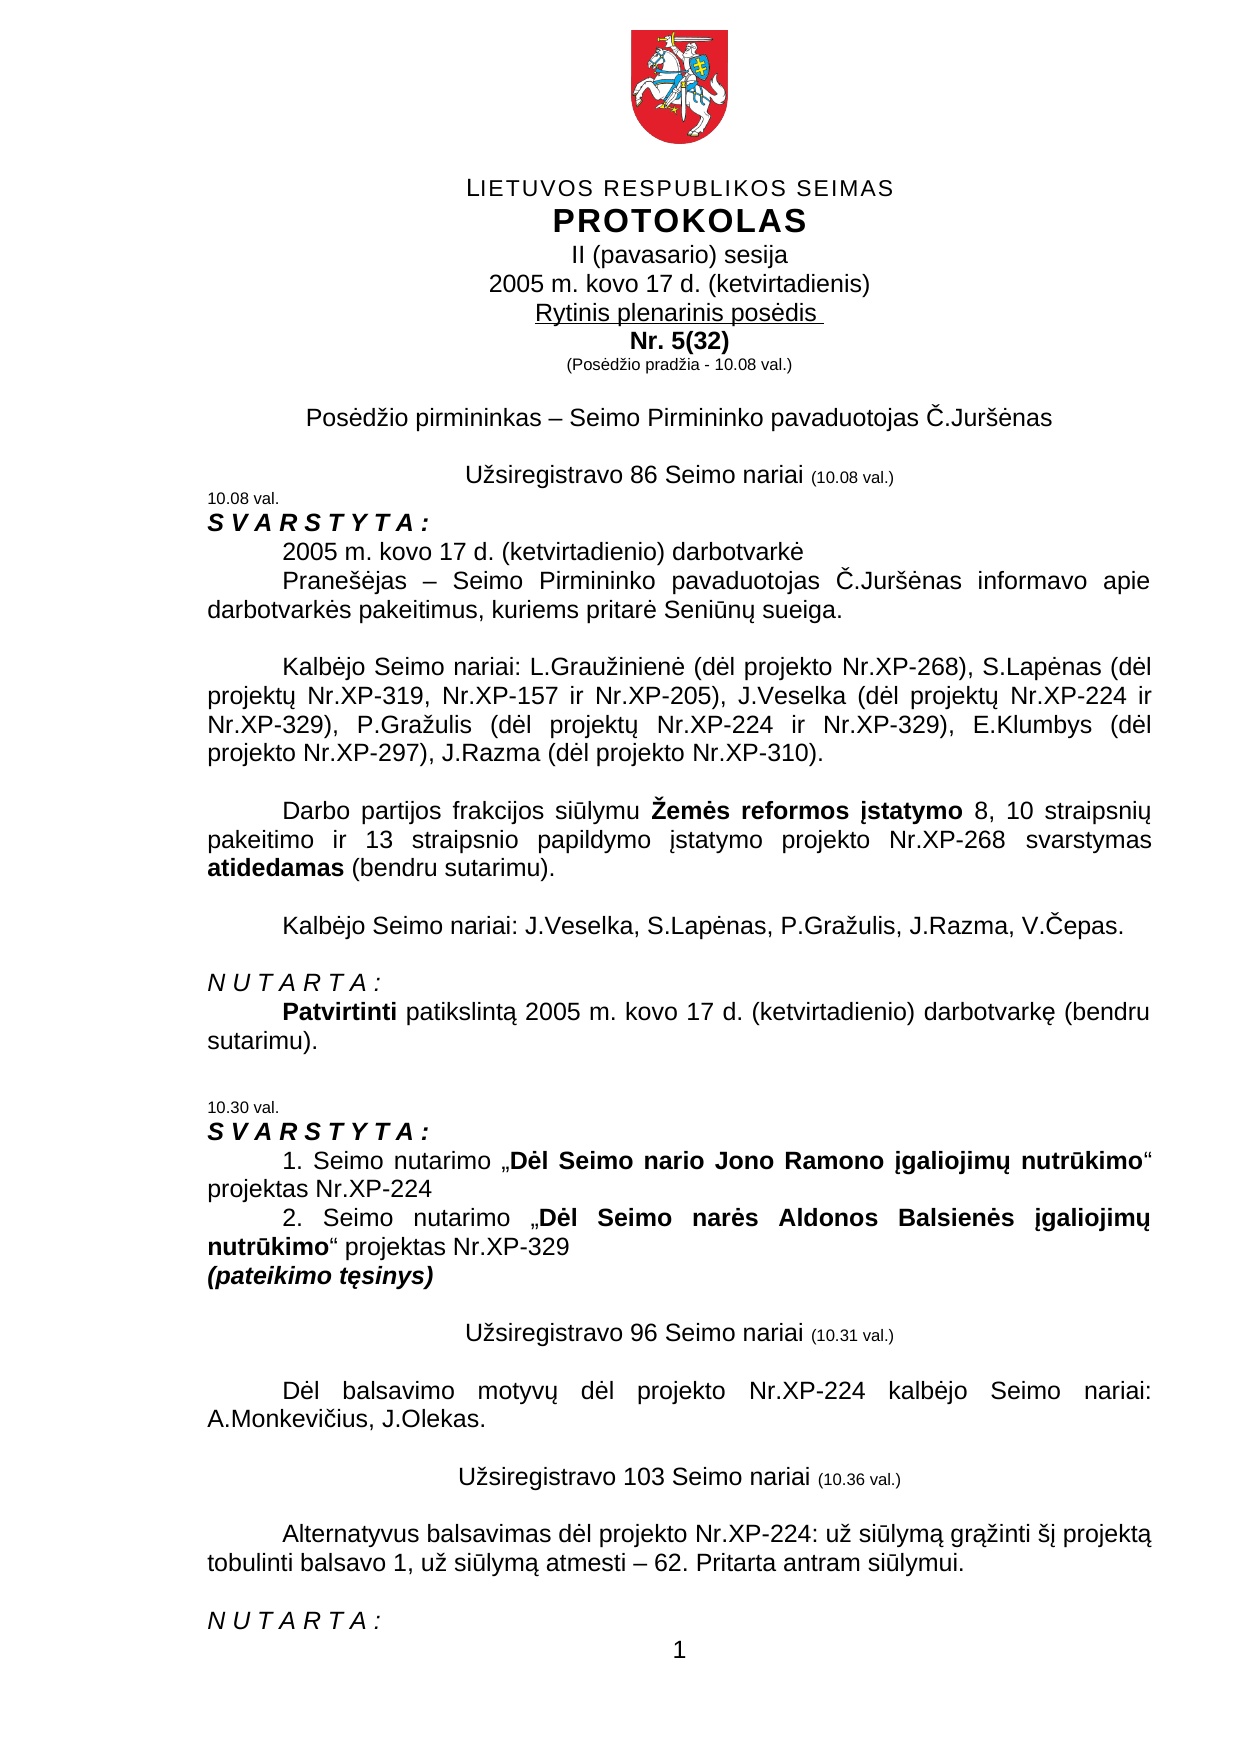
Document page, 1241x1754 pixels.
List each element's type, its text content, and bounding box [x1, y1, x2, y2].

text Pranešėjas – Seimo Pirmininko pavaduotojas Č.Juršėnas informavo apie darbotvarkės pakeitimus, kuriems pritarė Seniūnų sueiga. [207, 566, 1152, 623]
text S V A R S T Y T A : [207, 1117, 1152, 1146]
text N U T A R T A : [207, 1606, 1152, 1634]
text 2005 m. kovo 17 d. (ketvirtadienis) [207, 269, 1152, 297]
text II (pavasario) sesija [207, 240, 1152, 269]
text PROTOKOLAS [207, 202, 1152, 240]
text Nr. 5(32) [207, 326, 1152, 355]
text 2. Seimo nutarimo „Dėl Seimo narės Aldonos Balsienės įgaliojimų nutrūkimo“ projektas Nr.XP-329 [207, 1203, 1152, 1261]
text 2005 m. kovo 17 d. (ketvirtadienio) darbotvarkė [207, 537, 1152, 566]
text LIETUVOS RESPUBLIKOS SEIMAS [207, 173, 1152, 202]
text Kalbėjo Seimo nariai: L.Graužinienė (dėl projekto Nr.XP-268), S.Lapėnas (dėl projektų Nr.XP-319, Nr.XP-157 ir Nr.XP-205), J.Veselka (dėl projektų Nr.XP-224 ir Nr.XP-329), P.Gražulis (dėl projektų Nr.XP-224 ir Nr.XP-329), E.Klumbys (dėl projekto Nr.XP-297), J.Razma (dėl projekto Nr.XP-310). [207, 652, 1152, 767]
text (Posėdžio pradžia - 10.08 val.) [207, 355, 1152, 374]
text 10.30 val. [207, 1098, 1152, 1117]
text Užsiregistravo 96 Seimo nariai (10.31 val.) [207, 1318, 1152, 1347]
text Darbo partijos frakcijos siūlymu Žemės reformos įstatymo 8, 10 straipsnių pakeitimo ir 13 straipsnio papildymo įstatymo projekto Nr.XP-268 svarstymas atidedamas (bendru sutarimu). [207, 796, 1152, 882]
text 10.08 val. [207, 489, 1152, 508]
text Užsiregistravo 86 Seimo nariai (10.08 val.) [207, 460, 1152, 489]
text Kalbėjo Seimo nariai: J.Veselka, S.Lapėnas, P.Gražulis, J.Razma, V.Čepas. [207, 911, 1152, 939]
text (pateikimo tęsinys) [207, 1261, 1152, 1289]
text N U T A R T A : [207, 968, 1152, 997]
text Posėdžio pirmininkas – Seimo Pirmininko pavaduotojas Č.Juršėnas [207, 403, 1152, 432]
text Rytinis plenarinis posėdis [207, 297, 1152, 326]
text Alternatyvus balsavimas dėl projekto Nr.XP-224: už siūlymą grąžinti šį projektą tobulinti balsavo 1, už siūlymą atmesti – 62. Pritarta antram siūlymui. [207, 1519, 1152, 1577]
text Dėl balsavimo motyvų dėl projekto Nr.XP-224 kalbėjo Seimo nariai: A.Monkevičius, J.Olekas. [207, 1376, 1152, 1433]
text 1. Seimo nutarimo „Dėl Seimo nario Jono Ramono įgaliojimų nutrūkimo“ projektas Nr.XP-224 [207, 1146, 1152, 1203]
text Užsiregistravo 103 Seimo nariai (10.36 val.) [207, 1462, 1152, 1491]
text Patvirtinti patikslintą 2005 m. kovo 17 d. (ketvirtadienio) darbotvarkę (bendru sutarimu). [207, 997, 1152, 1054]
text S V A R S T Y T A : [207, 508, 1152, 537]
